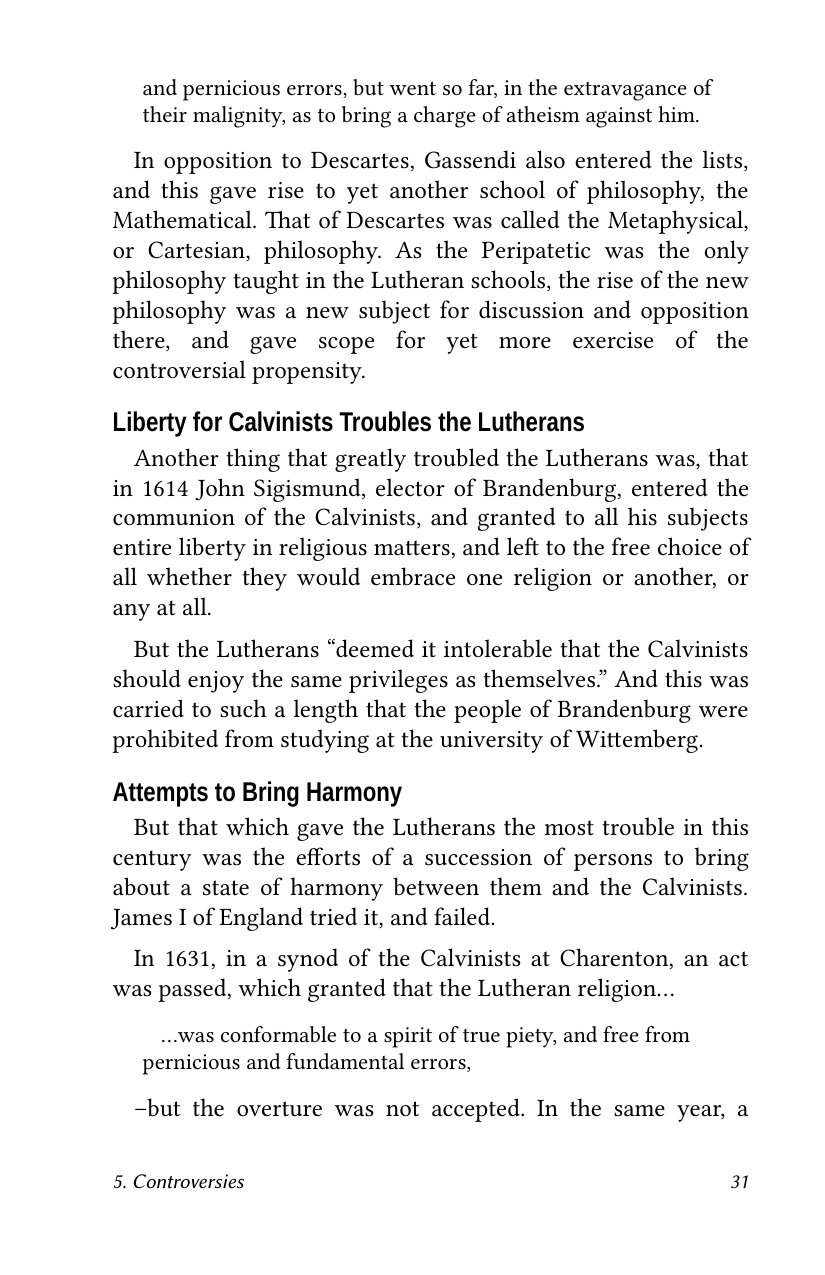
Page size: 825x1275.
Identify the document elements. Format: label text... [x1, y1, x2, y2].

text ...was conformable to a spirit of true piety, and free from pernicious and fundamental errors, [142, 1022, 720, 1075]
text and pernicious errors, but went so far, in the extravagance of their malignity, as to bring a charge of atheism against him. [142, 75, 720, 128]
subtitle Attempts to Bring Harmony [112, 776, 750, 807]
subtitle Liberty for Calvinists Troubles the Lutherans [112, 407, 750, 438]
text But the Lutherans “deemed it intolerable that the Calvinists should enjoy the same privileges as themselves.” And this was carried to such a length that the people of Brandenburg were prohibited from studying at the university of Wittemberg. [112, 635, 750, 753]
text But that which gave the Lutherans the most trouble in this century was the efforts of a succession of persons to bring about a state of harmony between them and the Calvinists. James I of England tried it, and failed. [112, 813, 750, 931]
text Another thing that greatly troubled the Lutherans was, that in 1614 John Sigismund, elector of Brandenburg, entered the communion of the Calvinists, and granted to all his subjects entire liberty in religious matters, and left to the free choice of all whether they would embrace one religion or another, or any at all. [112, 444, 750, 622]
text –but the overture was not accepted. In the same year, a [112, 1094, 750, 1122]
text In 1631, in a synod of the Calvinists at Charenton, an act was passed, which granted that the Lutheran religion... [112, 944, 750, 1003]
text In opposition to Descartes, Gassendi also entered the lists, and this gave rise to yet another school of philosophy, the Mathematical. That of Descartes was called the Metaphysical, or Cartesian, philosophy. As the Peripatetic was the only philosophy taught in the Lutheran schools, the rise of the new philosophy was a new subject for discussion and opposition there, and gave scope for yet more exercise of the controversial propensity. [112, 146, 750, 384]
